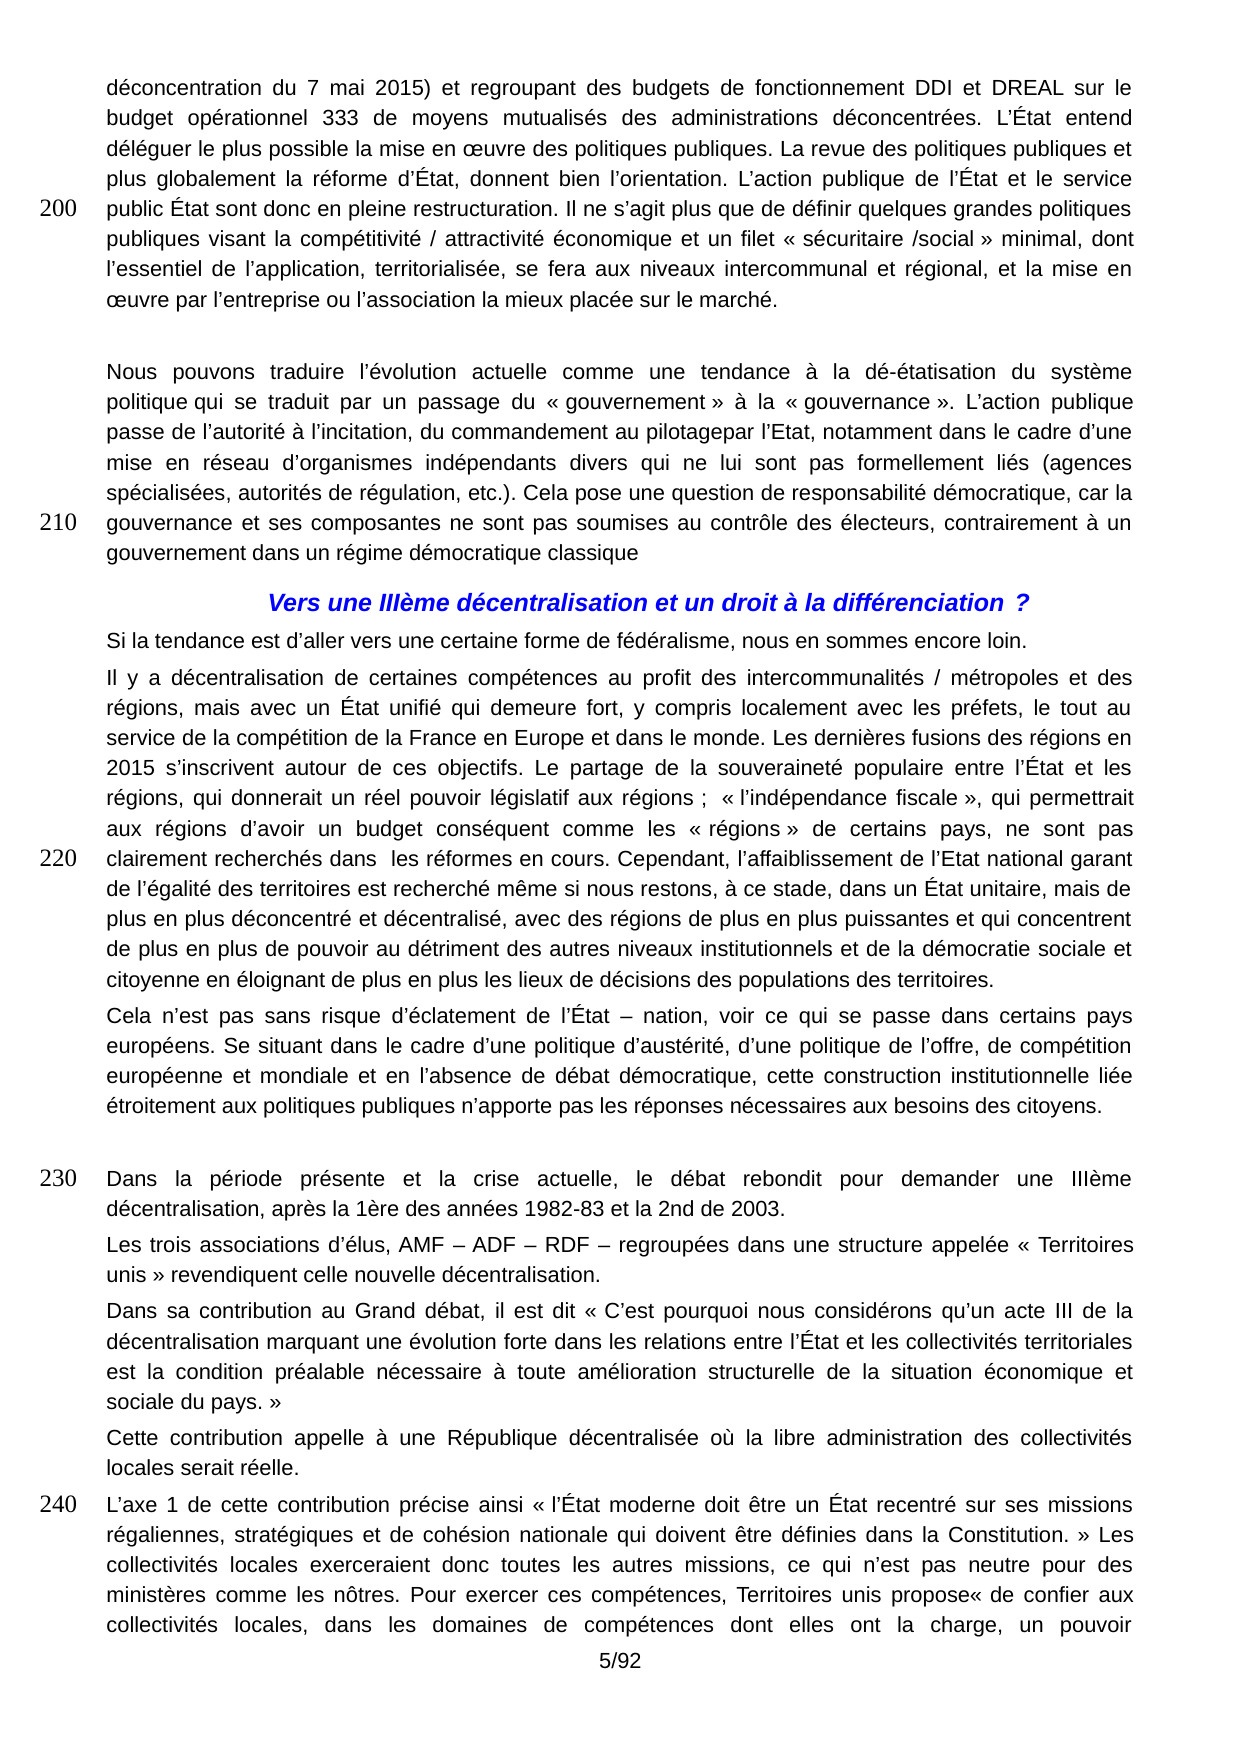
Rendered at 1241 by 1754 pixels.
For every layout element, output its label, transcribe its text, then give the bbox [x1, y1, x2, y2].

text Il y a décentralisation de certaines compétences au profit des intercommunalités / métropoles et des régions, mais avec un État unifié qui demeure fort, y compris localement avec les préfets, le tout au service de la compétition de la France en Europe et dans le monde. Les dernières fusions des régions en 2015 s’inscrivent autour de ces objectifs. Le partage de la souveraineté populaire entre l’État et les régions, qui donnerait un réel pouvoir législatif aux régions ; « l’indépendance fiscale », qui permettrait aux régions d’avoir un budget conséquent comme les « régions » de certains pays, ne sont pas clairement recherchés dans les réformes en cours. Cependant, l’affaiblissement de l’Etat national garant de l’égalité des territoires est recherché même si nous restons, à ce stade, dans un État unitaire, mais de plus en plus déconcentré et décentralisé, avec des régions de plus en plus puissantes et qui concentrent de plus en plus de pouvoir au détriment des autres niveaux institutionnels et de la démocratie sociale et citoyenne en éloignant de plus en plus les lieux de décisions des populations des territoires. [106, 664, 1134, 992]
text Si la tendance est d’aller vers une certaine forme de fédéralisme, nous en sommes encore loin. [106, 628, 1134, 653]
text Cette contribution appelle à une République décentralisée où la libre administration des collectivités locales serait réelle. [106, 1425, 1134, 1481]
text déconcentration du 7 mai 2015) et regroupant des budgets de fonctionnement DDI et DREAL sur le budget opérationnel 333 de moyens mutualisés des administrations déconcentrées. L’État entend déléguer le plus possible la mise en œuvre des politiques publiques. La revue des politiques publiques et plus globalement la réforme d’État, donnent bien l’orientation. L’action publique de l’État et le service public État sont donc en pleine restructuration. Il ne s’agit plus que de définir quelques grandes politiques publiques visant la compétitivité / attractivité économique et un filet « sécuritaire /social » minimal, dont l’essentiel de l’application, territorialisée, se fera aux niveaux intercommunal et régional, et la mise en œuvre par l’entreprise ou l’association la mieux placée sur le marché. [106, 75, 1134, 312]
text L’axe 1 de cette contribution précise ainsi « l’État moderne doit être un État recentré sur ses missions régaliennes, stratégiques et de cohésion nationale qui doivent être définies dans la Constitution. » Les collectivités locales exerceraient donc toutes les autres missions, ce qui n’est pas neutre pour des ministères comme les nôtres. Pour exercer ces compétences, Territoires unis propose« de confier aux collectivités locales, dans les domaines de compétences dont elles ont la charge, un pouvoir [106, 1491, 1134, 1637]
text Les trois associations d’élus, AMF – ADF – RDF – regroupées dans une structure appelée « Territoires unis » revendiquent celle nouvelle décentralisation. [106, 1232, 1134, 1287]
text Dans sa contribution au Grand débat, il est dit « C’est pourquoi nous considérons qu’un acte III de la décentralisation marquant une évolution forte dans les relations entre l’État et les collectivités territoriales est la condition préalable nécessaire à toute amélioration structurelle de la situation économique et sociale du pays. » [106, 1298, 1134, 1414]
text Dans la période présente et la crise actuelle, le débat rebondit pour demander une IIIème décentralisation, après la 1ère des années 1982-83 et la 2nd de 2003. [106, 1166, 1134, 1221]
text Cela n’est pas sans risque d’éclatement de l’État – nation, voir ce qui se passe dans certains pays européens. Se situant dans le cadre d’une politique d’austérité, d’une politique de l’offre, de compétition européenne et mondiale et en l’absence de débat démocratique, cette construction institutionnelle liée étroitement aux politiques publiques n’apporte pas les réponses nécessaires aux besoins des citoyens. [106, 1003, 1134, 1118]
text Nous pouvons traduire l’évolution actuelle comme une tendance à la dé-étatisation du système politique qui se traduit par un passage du « gouvernement » à la « gouvernance ». L’action publique passe de l’autorité à l’incitation, du commandement au pilotagepar l’Etat, notamment dans le cadre d’une mise en réseau d’organismes indépendants divers qui ne lui sont pas formellement liés (agences spécialisées, autorités de régulation, etc.). Cela pose une question de responsabilité démocratique, car la gouvernance et ses composantes ne sont pas soumises au contrôle des électeurs, contrairement à un gouvernement dans un régime démocratique classique [106, 359, 1134, 565]
subtitle Vers une IIIème décentralisation et un droit à la différenciation ? [165, 588, 1134, 617]
